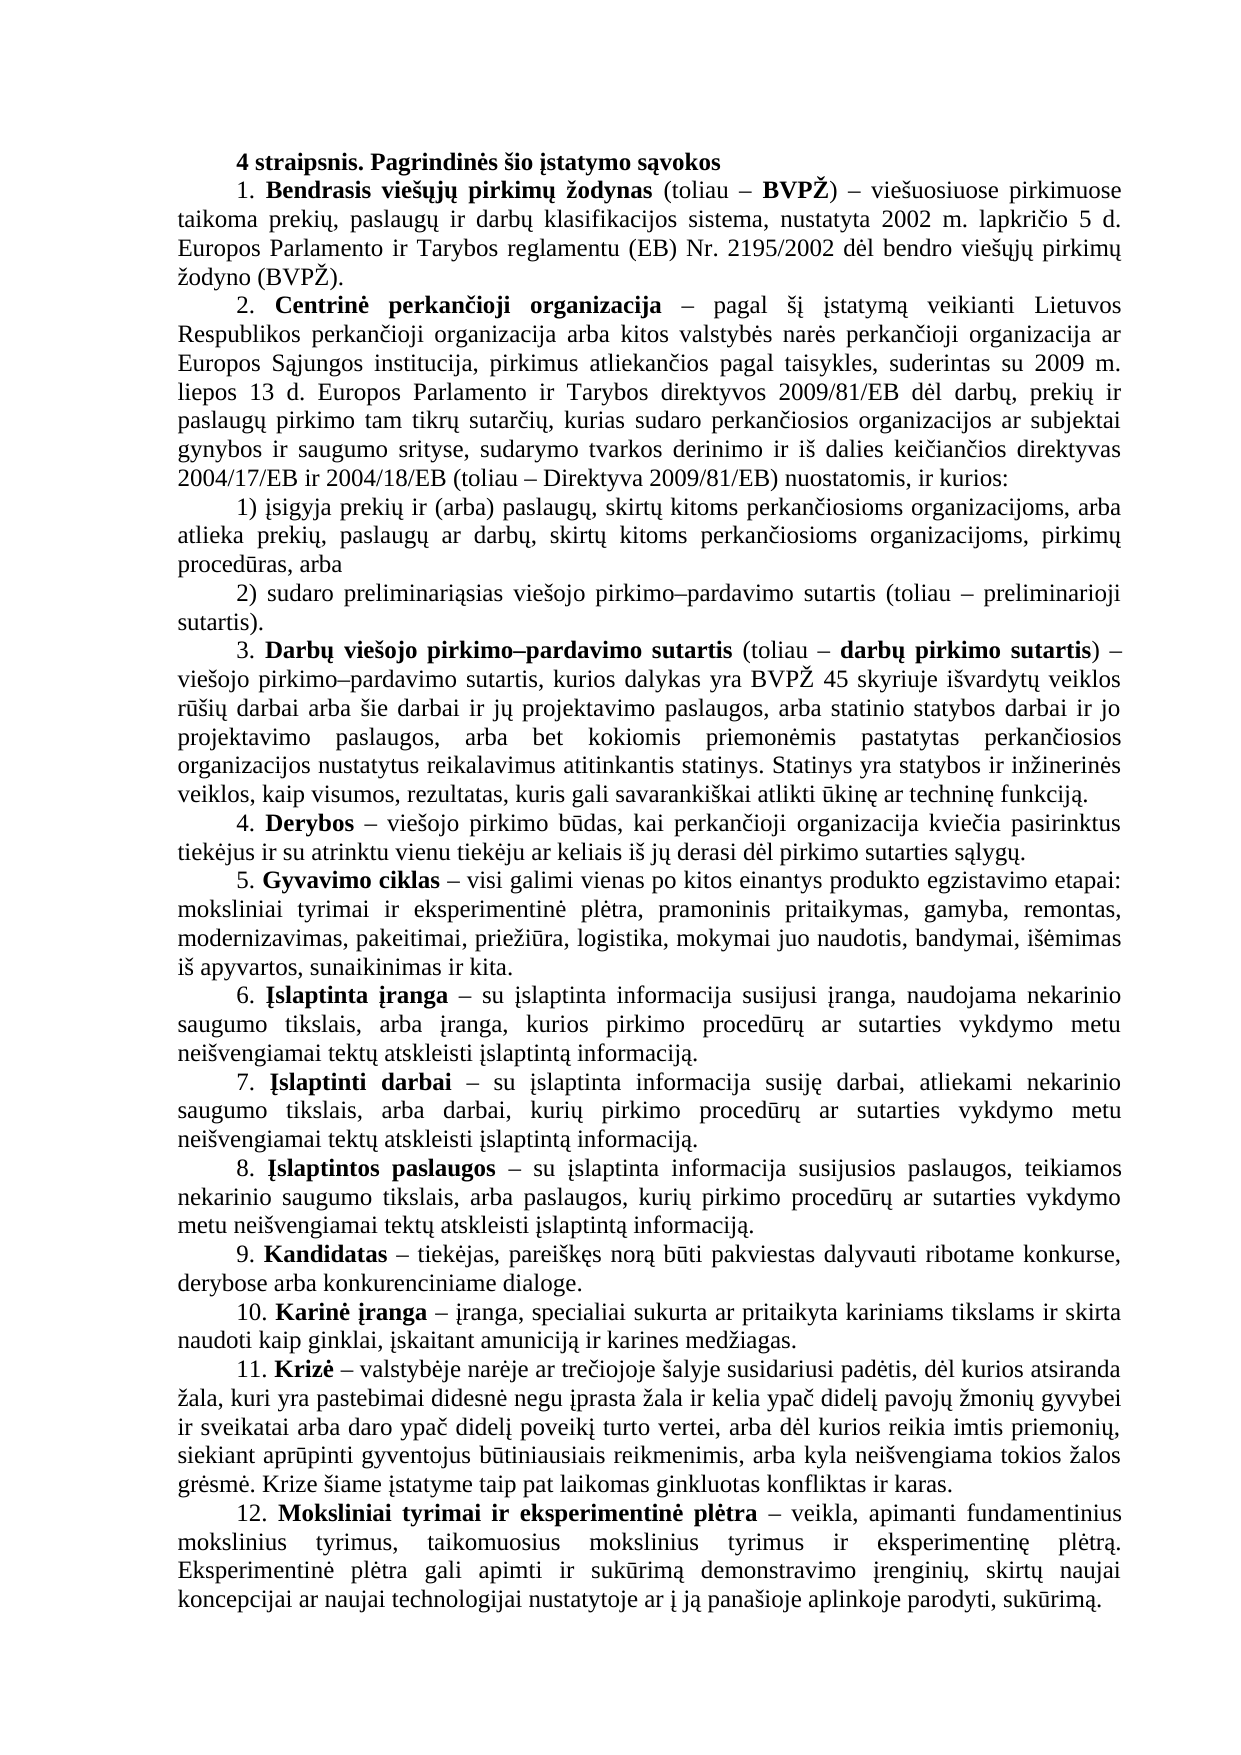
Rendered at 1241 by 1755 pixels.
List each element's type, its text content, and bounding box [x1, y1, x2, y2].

text 5. Gyvavimo ciklas – visi galimi vienas po kitos einantys produkto egzistavimo etapai: moksliniai tyrimai ir eksperimentinė plėtra, pramoninis pritaikymas, gamyba, remontas, modernizavimas, pakeitimai, priežiūra, logistika, mokymai juo naudotis, bandymai, išėmimas iš apyvartos, sunaikinimas ir kita. [177, 866, 1122, 981]
text 4 straipsnis. Pagrindinės šio įstatymo sąvokos [177, 147, 1122, 176]
text 4. Derybos – viešojo pirkimo būdas, kai perkančioji organizacija kviečia pasirinktus tiekėjus ir su atrinktu vienu tiekėju ar keliais iš jų derasi dėl pirkimo sutarties sąlygų. [177, 808, 1122, 866]
text 9. Kandidatas – tiekėjas, pareiškęs norą būti pakviestas dalyvauti ribotame konkurse, derybose arba konkurenciniame dialoge. [177, 1239, 1122, 1297]
text 3. Darbų viešojo pirkimo–pardavimo sutartis (toliau – darbų pirkimo sutartis) – viešojo pirkimo–pardavimo sutartis, kurios dalykas yra BVPŽ 45 skyriuje išvardytų veiklos rūšių darbai arba šie darbai ir jų projektavimo paslaugos, arba statinio statybos darbai ir jo projektavimo paslaugos, arba bet kokiomis priemonėmis pastatytas perkančiosios organizacijos nustatytus reikalavimus atitinkantis statinys. Statinys yra statybos ir inžinerinės veiklos, kaip visumos, rezultatas, kuris gali savarankiškai atlikti ūkinę ar techninę funkciją. [177, 636, 1122, 808]
text 7. Įslaptinti darbai – su įslaptinta informacija susiję darbai, atliekami nekarinio saugumo tikslais, arba darbai, kurių pirkimo procedūrų ar sutarties vykdymo metu neišvengiamai tektų atskleisti įslaptintą informaciją. [177, 1067, 1122, 1153]
text 6. Įslaptinta įranga – su įslaptinta informacija susijusi įranga, naudojama nekarinio saugumo tikslais, arba įranga, kurios pirkimo procedūrų ar sutarties vykdymo metu neišvengiamai tektų atskleisti įslaptintą informaciją. [177, 981, 1122, 1067]
text 11. Krizė – valstybėje narėje ar trečiojoje šalyje susidariusi padėtis, dėl kurios atsiranda žala, kuri yra pastebimai didesnė negu įprasta žala ir kelia ypač didelį pavojų žmonių gyvybei ir sveikatai arba daro ypač didelį poveikį turto vertei, arba dėl kurios reikia imtis priemonių, siekiant aprūpinti gyventojus būtiniausiais reikmenimis, arba kyla neišvengiama tokios žalos grėsmė. Krize šiame įstatyme taip pat laikomas ginkluotas konfliktas ir karas. [177, 1354, 1122, 1498]
text 1. Bendrasis viešųjų pirkimų žodynas (toliau – BVPŽ) – viešuosiuose pirkimuose taikoma prekių, paslaugų ir darbų klasifikacijos sistema, nustatyta 2002 m. lapkričio 5 d. Europos Parlamento ir Tarybos reglamentu (EB) Nr. 2195/2002 dėl bendro viešųjų pirkimų žodyno (BVPŽ). [177, 176, 1122, 291]
text 12. Moksliniai tyrimai ir eksperimentinė plėtra – veikla, apimanti fundamentinius mokslinius tyrimus, taikomuosius mokslinius tyrimus ir eksperimentinę plėtrą. Eksperimentinė plėtra gali apimti ir sukūrimą demonstravimo įrenginių, skirtų naujai koncepcijai ar naujai technologijai nustatytoje ar į ją panašioje aplinkoje parodyti, sukūrimą. [177, 1498, 1122, 1613]
text 2) sudaro preliminariąsias viešojo pirkimo–pardavimo sutartis (toliau – preliminarioji sutartis). [177, 578, 1122, 636]
text 10. Karinė įranga – įranga, specialiai sukurta ar pritaikyta kariniams tikslams ir skirta naudoti kaip ginklai, įskaitant amuniciją ir karines medžiagas. [177, 1297, 1122, 1354]
text 8. Įslaptintos paslaugos – su įslaptinta informacija susijusios paslaugos, teikiamos nekarinio saugumo tikslais, arba paslaugos, kurių pirkimo procedūrų ar sutarties vykdymo metu neišvengiamai tektų atskleisti įslaptintą informaciją. [177, 1153, 1122, 1239]
text 1) įsigyja prekių ir (arba) paslaugų, skirtų kitoms perkančiosioms organizacijoms, arba atlieka prekių, paslaugų ar darbų, skirtų kitoms perkančiosioms organizacijoms, pirkimų procedūras, arba [177, 492, 1122, 578]
text 2. Centrinė perkančioji organizacija – pagal šį įstatymą veikianti Lietuvos Respublikos perkančioji organizacija arba kitos valstybės narės perkančioji organizacija ar Europos Sąjungos institucija, pirkimus atliekančios pagal taisykles, suderintas su 2009 m. liepos 13 d. Europos Parlamento ir Tarybos direktyvos 2009/81/EB dėl darbų, prekių ir paslaugų pirkimo tam tikrų sutarčių, kurias sudaro perkančiosios organizacijos ar subjektai gynybos ir saugumo srityse, sudarymo tvarkos derinimo ir iš dalies keičiančios direktyvas 2004/17/EB ir 2004/18/EB (toliau – Direktyva 2009/81/EB) nuostatomis, ir kurios: [177, 291, 1122, 492]
